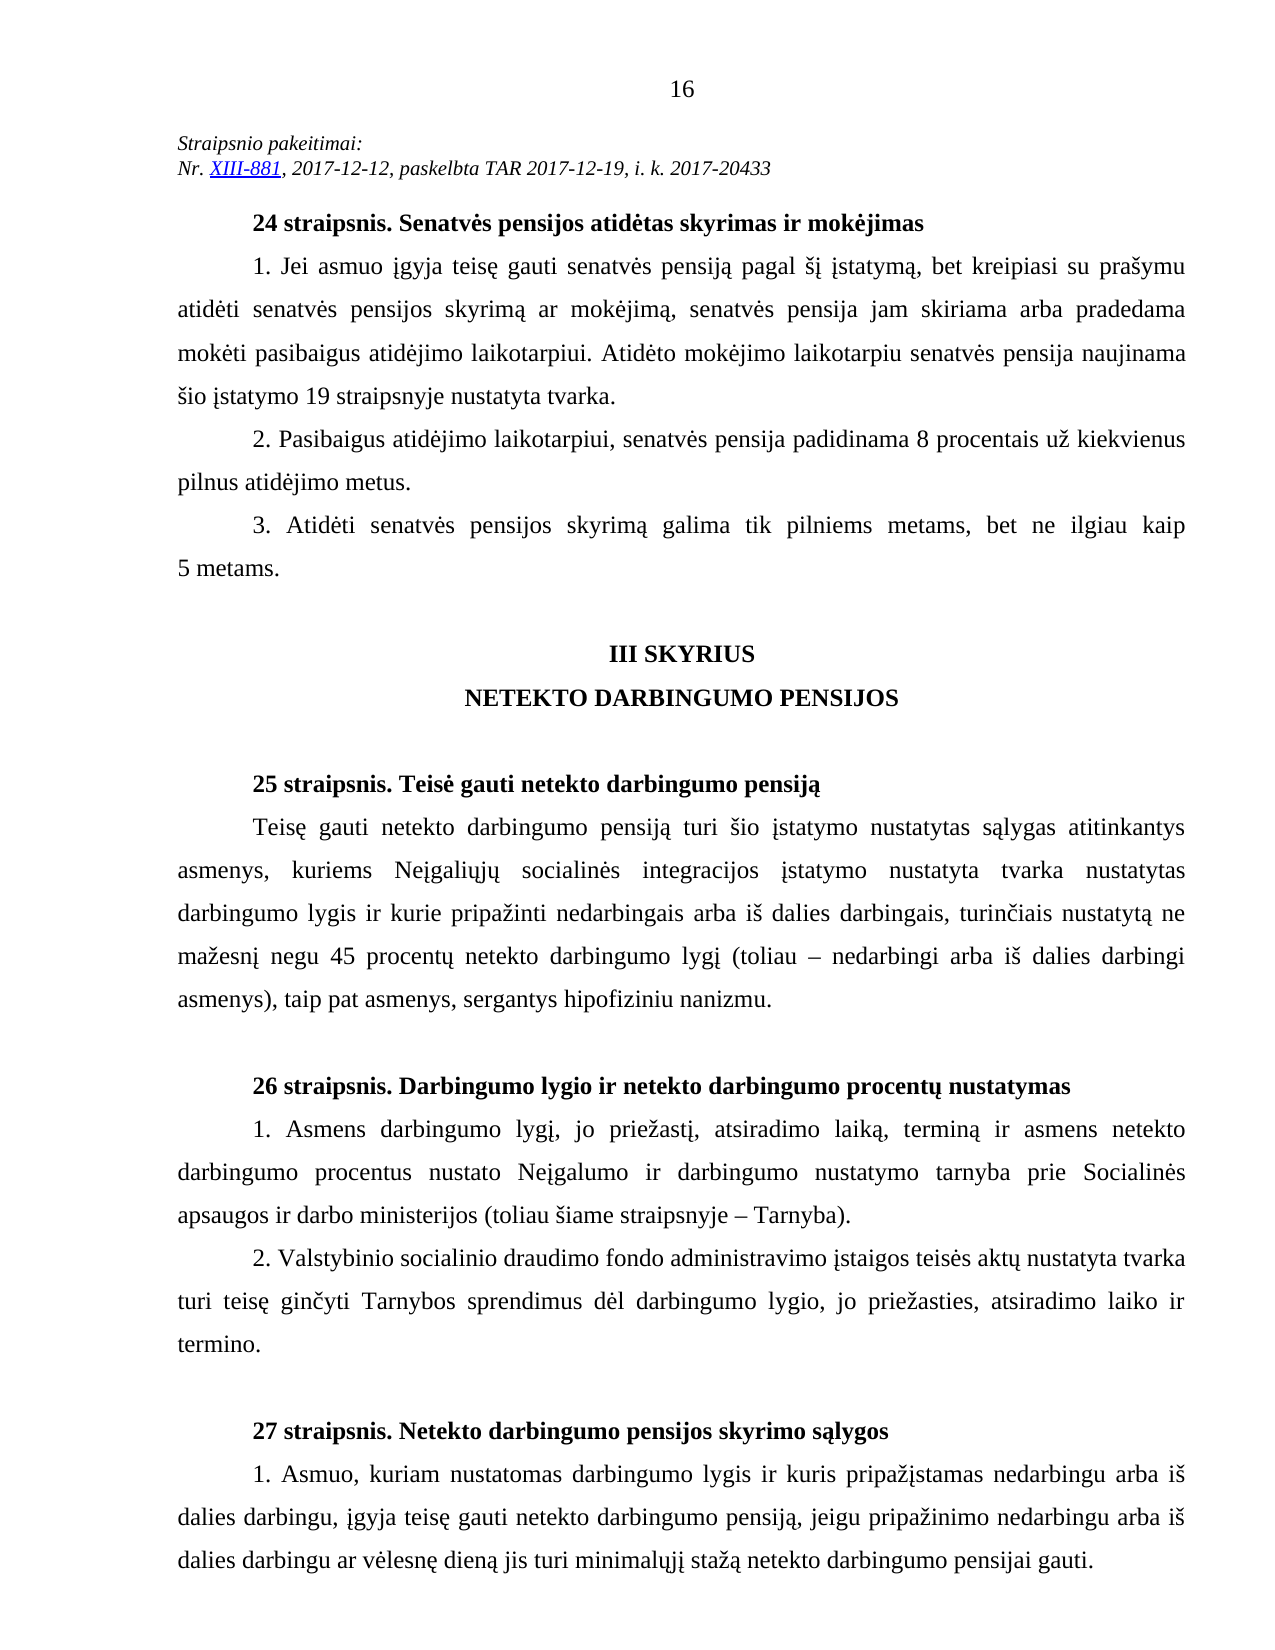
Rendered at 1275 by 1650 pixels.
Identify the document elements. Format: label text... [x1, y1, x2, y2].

text 1. Asmuo, kuriam nustatomas darbingumo lygis ir kuris pripažįstamas nedarbingu arba iš dalies darbingu, įgyja teisę gauti netekto darbingumo pensiją, jeigu pripažinimo nedarbingu arba iš dalies darbingu ar vėlesnę dieną jis turi minimalųjį stažą netekto darbingumo pensijai gauti. [177, 1459, 1186, 1574]
text 2. Pasibaigus atidėjimo laikotarpiui, senatvės pensija padidinama 8 procentais už kiekvienus pilnus atidėjimo metus. [177, 424, 1186, 496]
text 3. Atidėti senatvės pensijos skyrimą galima tik pilniems metams, bet ne ilgiau kaip 5 metams. [177, 510, 1186, 582]
text Straipsnio pakeitimai: [177, 131, 1186, 155]
text 24 straipsnis. Senatvės pensijos atidėtas skyrimas ir mokėjimas [177, 208, 1186, 237]
text 2. Valstybinio socialinio draudimo fondo administravimo įstaigos teisės aktų nustatyta tvarka turi teisę ginčyti Tarnybos sprendimus dėl darbingumo lygio, jo priežasties, atsiradimo laiko ir termino. [177, 1243, 1186, 1358]
text 1. Asmens darbingumo lygį, jo priežastį, atsiradimo laiką, terminą ir asmens netekto darbingumo procentus nustato Neįgalumo ir darbingumo nustatymo tarnyba prie Socialinės apsaugos ir darbo ministerijos (toliau šiame straipsnyje – Tarnyba). [177, 1114, 1186, 1229]
text 27 straipsnis. Netekto darbingumo pensijos skyrimo sąlygos [177, 1416, 1186, 1444]
text Nr. XIII-881, 2017-12-12, paskelbta TAR 2017-12-19, i. k. 2017-20433 [177, 155, 1186, 179]
text Teisę gauti netekto darbingumo pensiją turi šio įstatymo nustatytas sąlygas atitinkantys asmenys, kuriems Neįgaliųjų socialinės integracijos įstatymo nustatyta tvarka nustatytas darbingumo lygis ir kurie pripažinti nedarbingais arba iš dalies darbingais, turinčiais nustatytą ne mažesnį negu 45 procentų netekto darbingumo lygį (toliau – nedarbingi arba iš dalies darbingi asmenys), taip pat asmenys, sergantys hipofiziniu nanizmu. [177, 812, 1186, 1013]
text 1. Jei asmuo įgyja teisę gauti senatvės pensiją pagal šį įstatymą, bet kreipiasi su prašymu atidėti senatvės pensijos skyrimą ar mokėjimą, senatvės pensija jam skiriama arba pradedama mokėti pasibaigus atidėjimo laikotarpiui. Atidėto mokėjimo laikotarpiu senatvės pensija naujinama šio įstatymo 19 straipsnyje nustatyta tvarka. [177, 251, 1186, 409]
text 26 straipsnis. Darbingumo lygio ir netekto darbingumo procentų nustatymas [177, 1071, 1186, 1099]
text 25 straipsnis. Teisė gauti netekto darbingumo pensiją [177, 769, 1186, 798]
text III SKYRIUS [177, 639, 1186, 668]
text netekto darbingumo pensijos [177, 683, 1186, 711]
